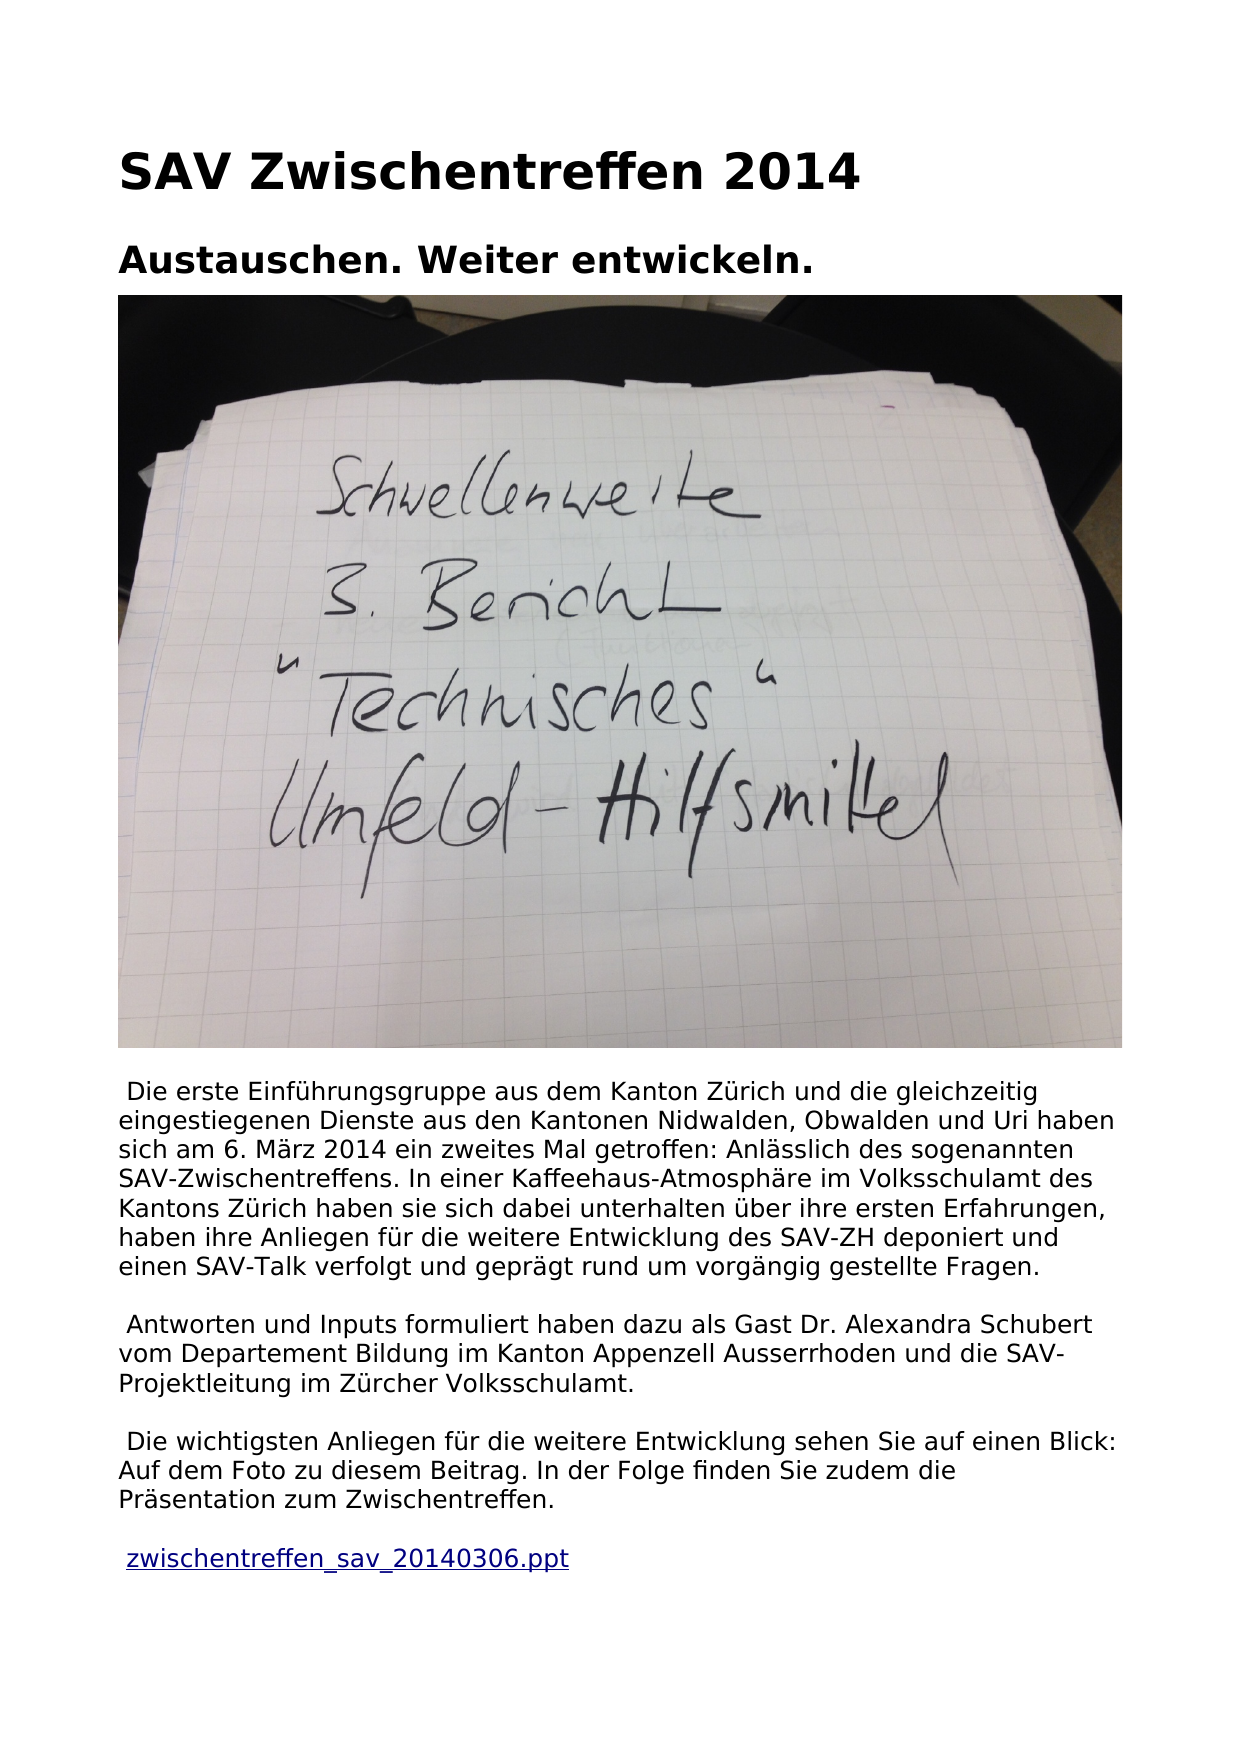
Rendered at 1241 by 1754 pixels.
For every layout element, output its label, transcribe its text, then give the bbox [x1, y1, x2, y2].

text Die erste Einführungsgruppe aus dem Kanton Zürich und die gleichzeitig eingestiegenen Dienste aus den Kantonen Nidwalden, Obwalden und Uri haben sich am 6. März 2014 ein zweites Mal getroffen: Anlässlich des sogenannten SAV-Zwischentreffens. In einer Kaffeehaus-Atmosphäre im Volksschulamt des Kantons Zürich haben sie sich dabei unterhalten über ihre ersten Erfahrungen, haben ihre Anliegen für die weitere Entwicklung des SAV-ZH deponiert und einen SAV-Talk verfolgt und geprägt rund um vorgängig gestellte Fragen. Antworten und Inputs formuliert haben dazu als Gast Dr. Alexandra Schubert vom Departement Bildung im Kanton Appenzell Ausserrhoden und die SAV-Projektleitung im Zürcher Volksschulamt. Die wichtigsten Anliegen für die weitere Entwicklung sehen Sie auf einen Blick: Auf dem Foto zu diesem Beitrag. In der Folge finden Sie zudem die Präsentation zum Zwischentreffen. zwischentreffen_sav_20140306.ppt [118, 1048, 1122, 1573]
picture [118, 295, 1123, 1048]
subtitle Austauschen. Weiter entwickeln. [118, 239, 1122, 282]
subtitle SAV Zwischentreffen 2014 [118, 143, 1122, 201]
